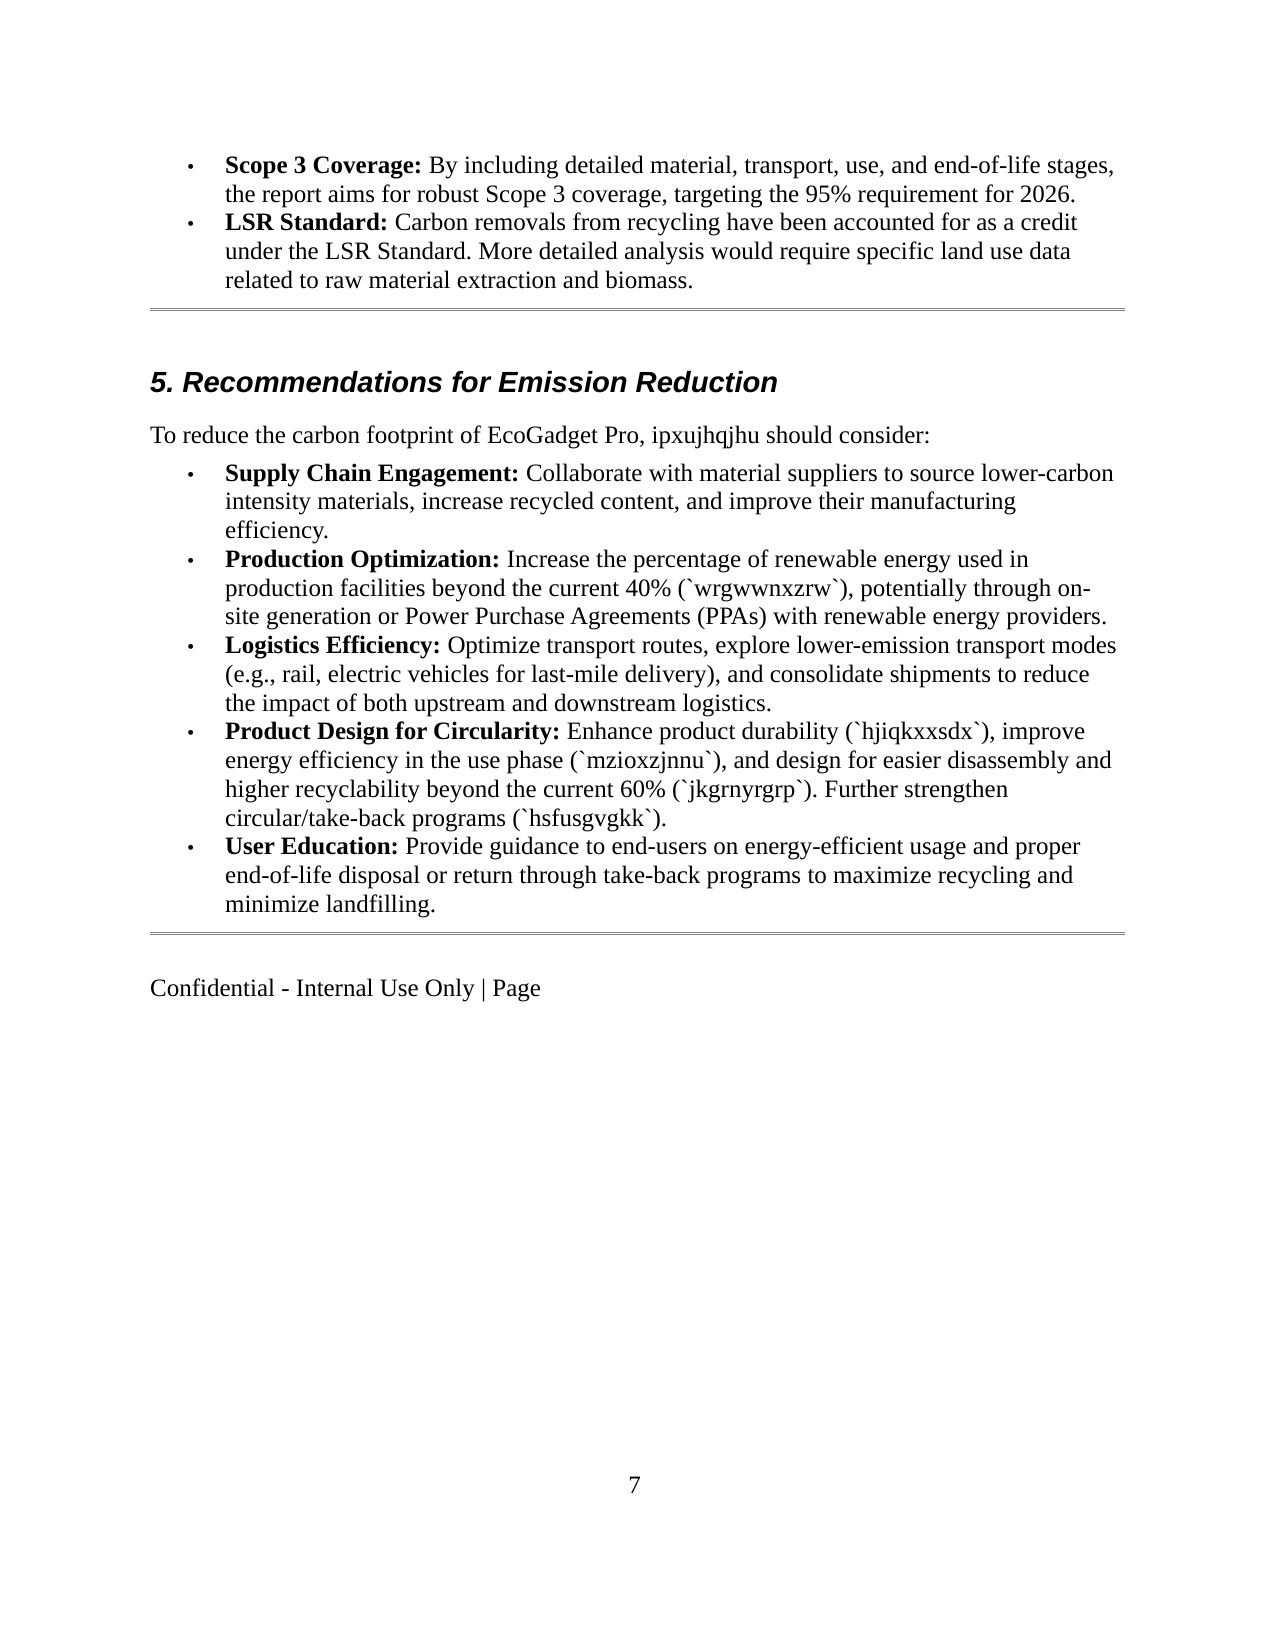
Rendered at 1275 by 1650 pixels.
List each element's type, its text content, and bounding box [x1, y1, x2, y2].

text Confidential - Internal Use Only | Page [150, 973, 1125, 1001]
list Production Optimization: Increase the percentage of renewable energy used in production facilities beyond the current 40% (`wrgwwnxzrw`), potentially through on-site generation or Power Purchase Agreements (PPAs) with renewable energy providers. [187, 544, 1125, 630]
list Supply Chain Engagement: Collaborate with material suppliers to source lower-carbon intensity materials, increase recycled content, and improve their manufacturing efficiency. [187, 458, 1125, 544]
list Logistics Efficiency: Optimize transport routes, explore lower-emission transport modes (e.g., rail, electric vehicles for last-mile delivery), and consolidate shipments to reduce the impact of both upstream and downstream logistics. [187, 630, 1125, 716]
list Scope 3 Coverage: By including detailed material, transport, use, and end-of-life stages, the report aims for robust Scope 3 coverage, targeting the 95% requirement for 2026. [187, 150, 1125, 207]
subtitle 5. Recommendations for Emission Reduction [150, 365, 1125, 398]
list LSR Standard: Carbon removals from recycling have been accounted for as a credit under the LSR Standard. More detailed analysis would require specific land use data related to raw material extraction and biomass. [187, 207, 1125, 294]
list Product Design for Circularity: Enhance product durability (`hjiqkxxsdx`), improve energy efficiency in the use phase (`mzioxzjnnu`), and design for easier disassembly and higher recyclability beyond the current 60% (`jkgrnyrgrp`). Further strengthen circular/take-back programs (`hsfusgvgkk`). [187, 716, 1125, 831]
list User Education: Provide guidance to end-users on energy-efficient usage and proper end-of-life disposal or return through take-back programs to maximize recycling and minimize landfilling. [187, 831, 1125, 918]
text To reduce the carbon footprint of EcoGadget Pro, ipxujhqjhu should consider: [150, 420, 1125, 449]
